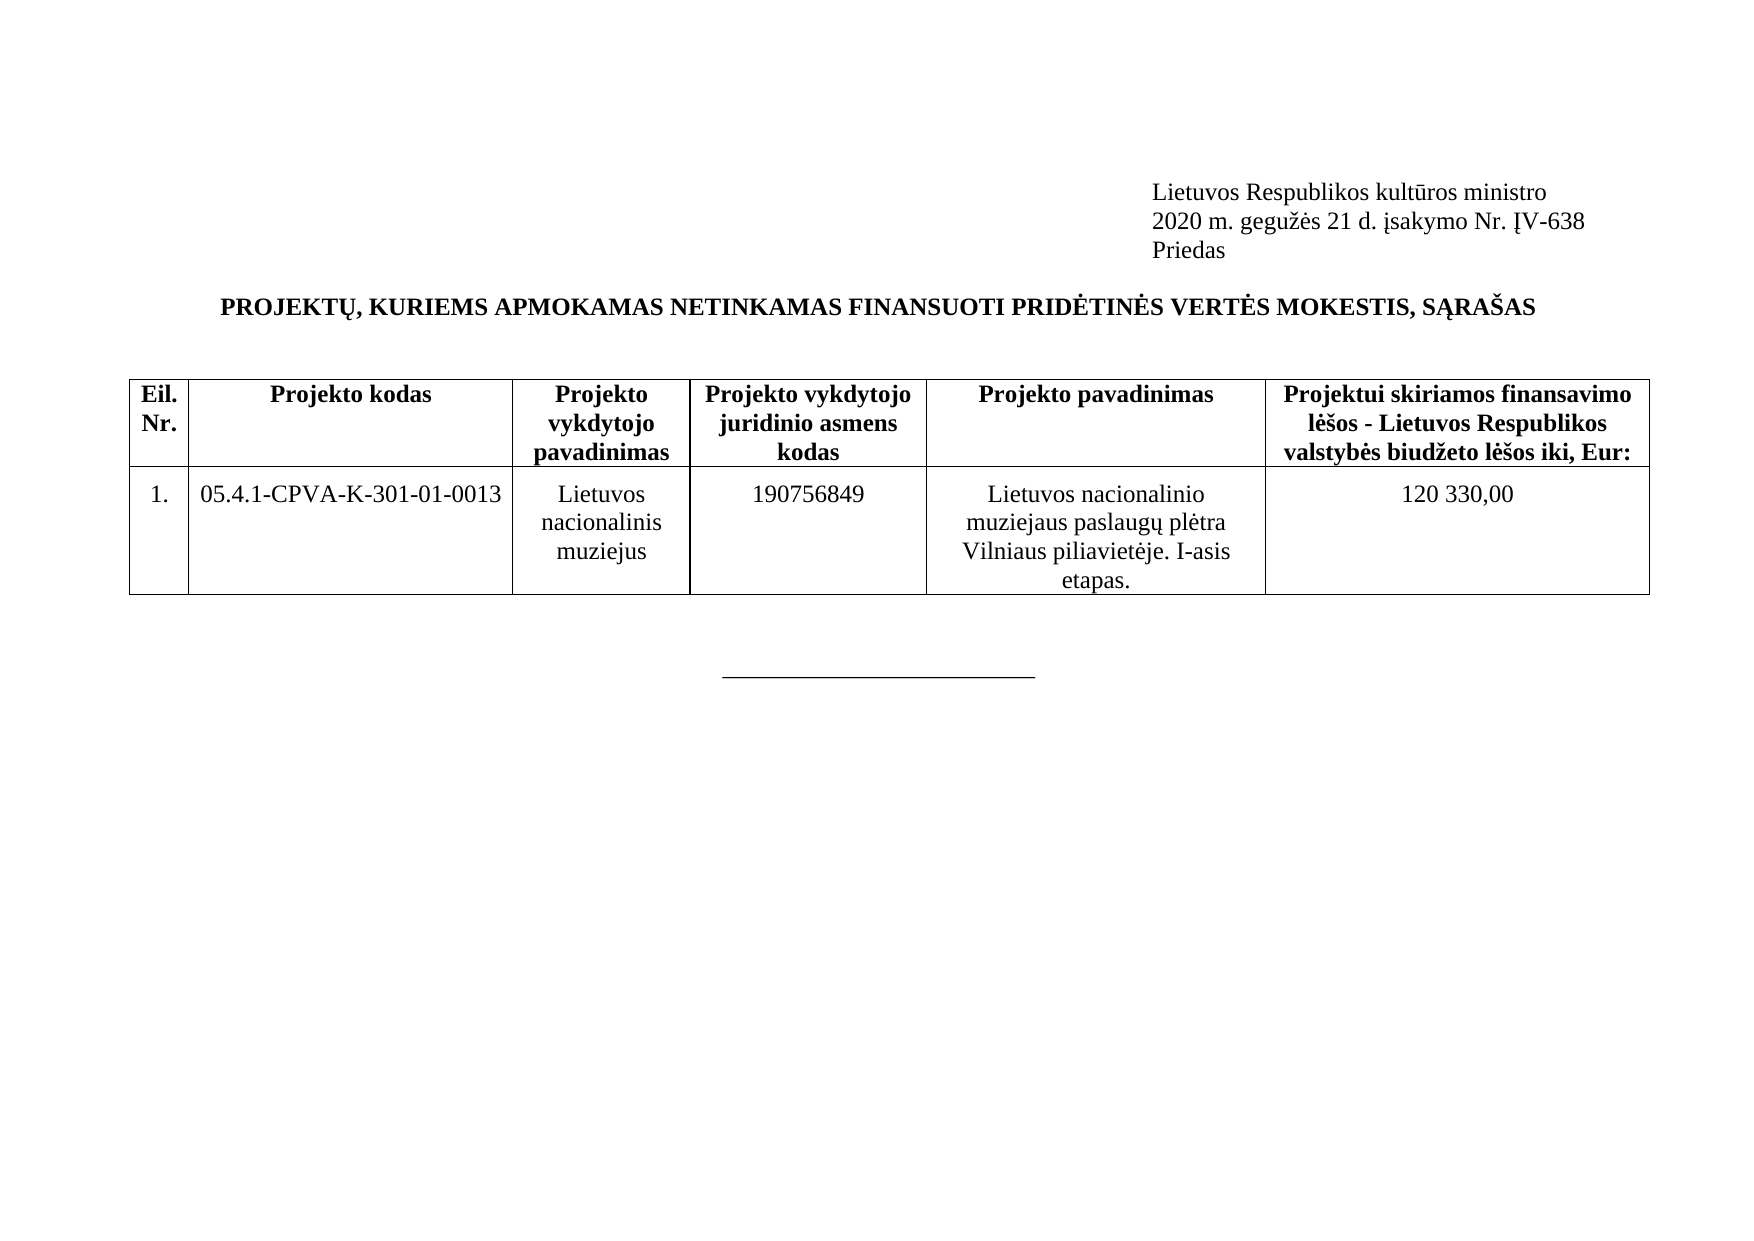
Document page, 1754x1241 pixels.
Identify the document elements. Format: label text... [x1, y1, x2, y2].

text Lietuvos Respublikos kultūros ministro [1152, 177, 1639, 206]
text Priedas [1152, 235, 1639, 263]
table_header Eil. Nr. [130, 380, 188, 466]
table_cell 120 330,00 [1266, 467, 1649, 594]
table_header Projekto kodas [189, 380, 512, 466]
table_header Projektui skiriamos finansavimo lėšos - Lietuvos Respublikos valstybės biudžeto lėšos iki, Eur: [1266, 380, 1649, 466]
table_cell Lietuvos nacionalinis muziejus [513, 467, 689, 594]
table_cell 190756849 [691, 467, 926, 594]
table_cell 1. [130, 467, 188, 594]
table_header Projekto vykdytojo pavadinimas [513, 380, 689, 466]
table_cell 05.4.1-CPVA-K-301-01-0013 [189, 467, 512, 594]
text 2020 m. gegužės 21 d. įsakymo Nr. ĮV-638 [1152, 206, 1639, 235]
text PROJEKTŲ, KURIEMS APMOKAMAS NETINKAMAS FINANSUOTI PRIDĖTINĖS VERTĖS MOKESTIS, SĄRAŠAS [118, 292, 1639, 321]
table_header Projekto pavadinimas [927, 380, 1265, 466]
table_cell Lietuvos nacionalinio muziejaus paslaugų plėtra Vilniaus piliavietėje. I-asis etapas. [927, 467, 1265, 594]
table_header Projekto vykdytojo juridinio asmens kodas [691, 380, 926, 466]
text _________________________ [118, 652, 1639, 681]
